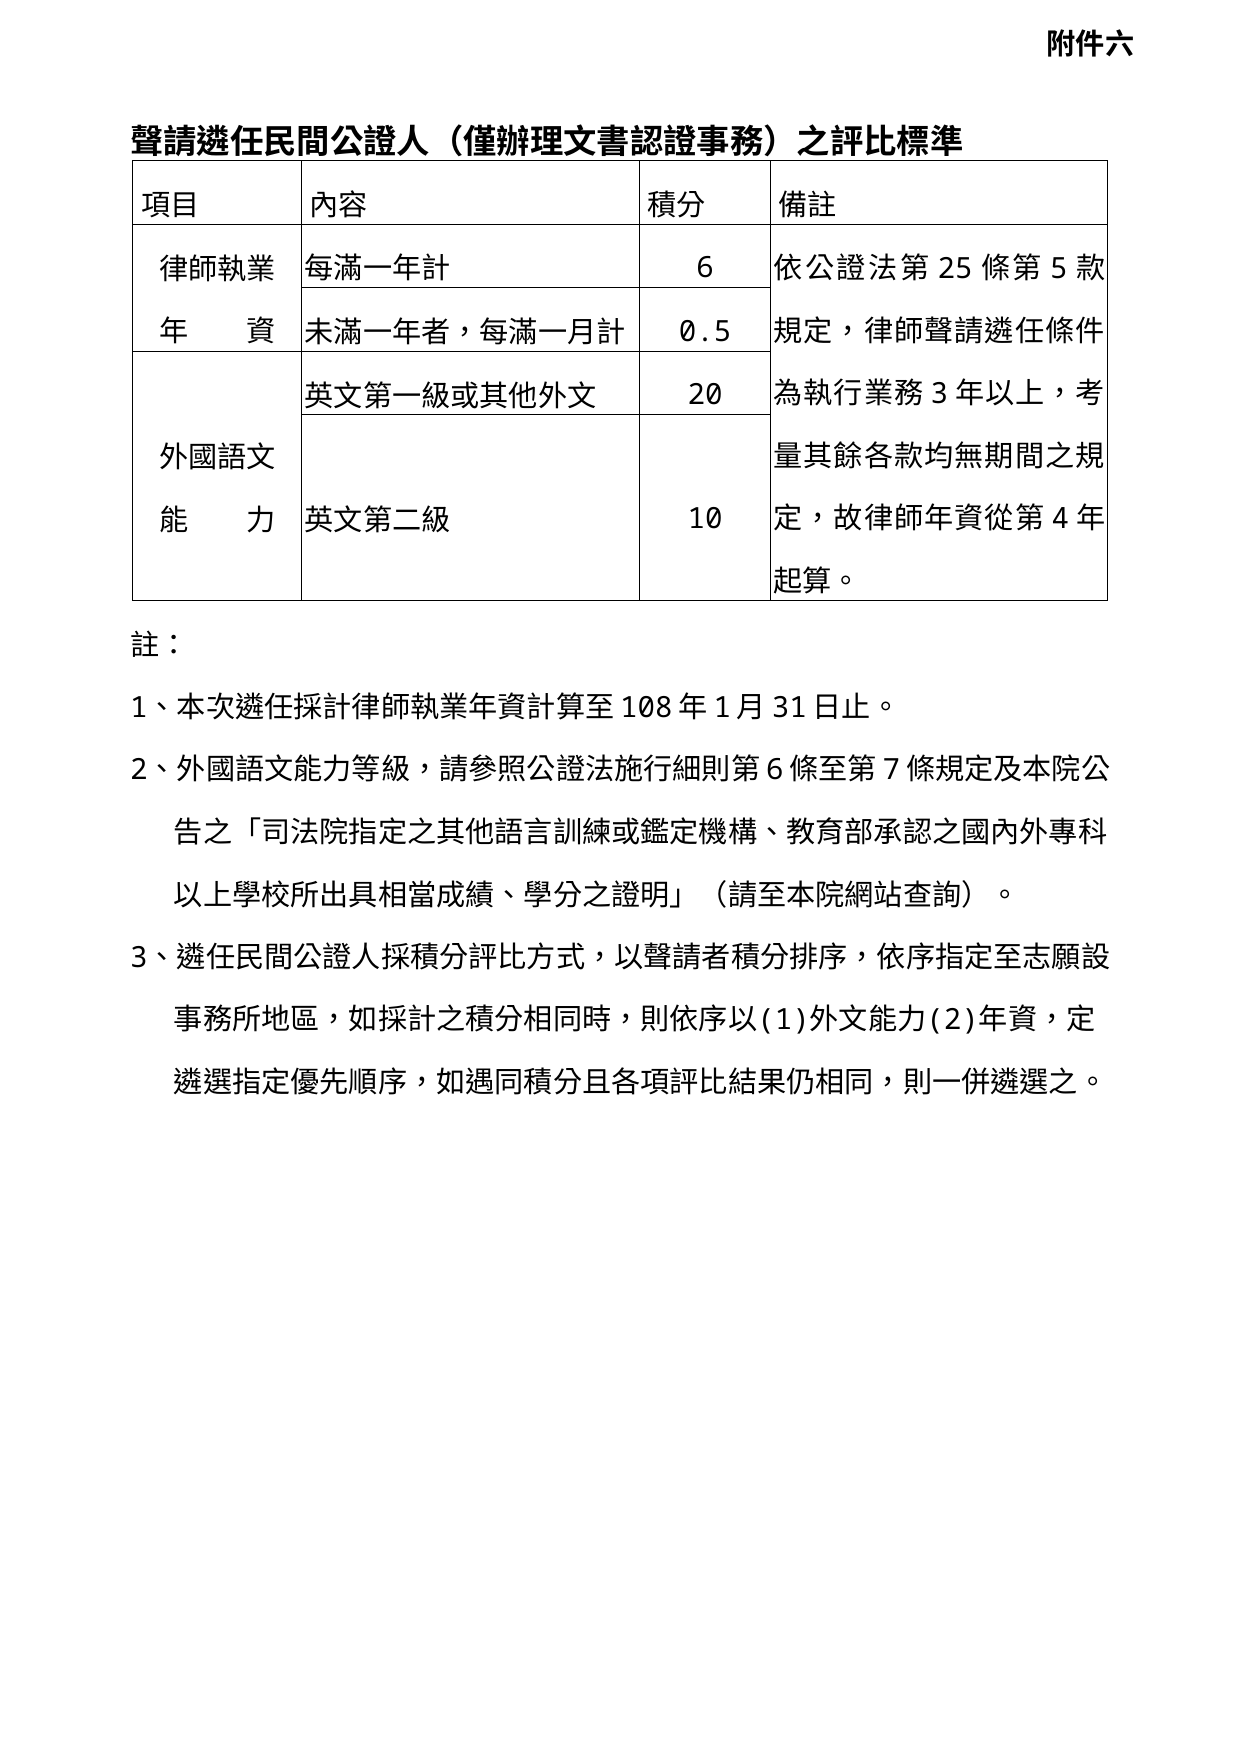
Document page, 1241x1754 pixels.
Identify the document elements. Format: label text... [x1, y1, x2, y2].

table_header 項目 [133, 161, 301, 223]
table_cell 10 [640, 415, 770, 599]
text 1、本次遴任採計律師執業年資計算至108年1月31日止。 [130, 663, 1110, 726]
table_cell 英文第二級 [302, 415, 639, 599]
text 附件六 [1046, 31, 1163, 61]
table_cell 20 [640, 352, 770, 414]
table_cell 每滿一年計 [302, 225, 639, 287]
table_cell 律師執業 年 資 [133, 225, 301, 351]
text 聲請遴任民間公證人（僅辦理文書認證事務）之評比標準 [130, 97, 1110, 160]
text 註： [130, 601, 1110, 663]
table_header 內容 [302, 161, 639, 223]
table_header 積分 [640, 161, 770, 223]
table_cell 6 [640, 225, 770, 287]
table_cell 英文第一級或其他外文 [302, 352, 639, 414]
table_cell 外國語文 能 力 [133, 352, 301, 599]
text 3、遴任民間公證人採積分評比方式，以聲請者積分排序，依序指定至志願設事務所地區，如採計之積分相同時，則依序以(1)外文能力(2)年資，定遴選指定優先順序，如遇同積分且各項評比結果仍相同，則一併遴選之。 [130, 913, 1110, 1101]
table_header 備註 [771, 161, 1107, 223]
table_cell 依公證法第25條第5款規定，律師聲請遴任條件為執行業務3年以上，考量其餘各款均無期間之規定，故律師年資從第4年起算。 [771, 225, 1107, 599]
text 2、外國語文能力等級，請參照公證法施行細則第6條至第7條規定及本院公告之「司法院指定之其他語言訓練或鑑定機構、教育部承認之國內外專科以上學校所出具相當成績、學分之證明」（請至本院網站查詢）。 [130, 726, 1110, 913]
text [1032, 24, 1178, 77]
table_cell 未滿一年者，每滿一月計 [302, 288, 639, 351]
table_cell 0.5 [640, 288, 770, 351]
